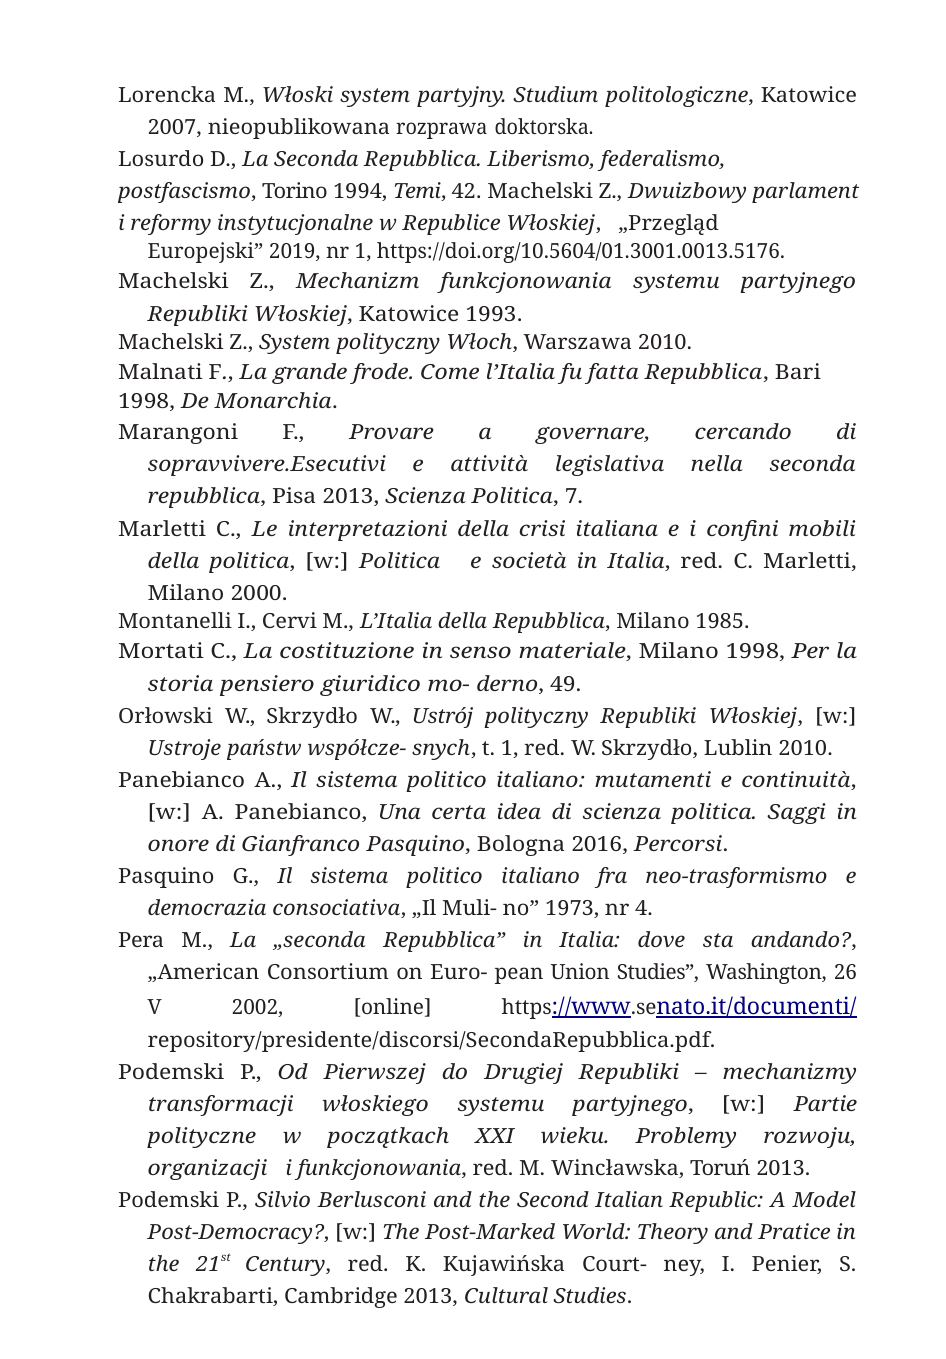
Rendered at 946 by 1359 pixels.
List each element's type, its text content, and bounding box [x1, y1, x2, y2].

text Europejski” 2019, nr 1, https://doi.org/10.5604/01.3001.0013.5176. [147, 240, 869, 263]
text Malnati F., La grande frode. Come l’Italia fu fatta Repubblica, Bari 1998, De Monarchia. [118, 357, 869, 414]
text Podemski P., Od Pierwszej do Drugiej Republiki – mechanizmy transformacji włoskiego systemu partyjnego, [w:] Partie polityczne w początkach XXI wieku. Problemy rozwoju, organizacji i funkcjonowania, red. M. Wincławska, Toruń 2013. [118, 1057, 857, 1182]
text Montanelli I., Cervi M., L’Italia della Repubblica, Milano 1985. [118, 610, 869, 633]
text Pasquino G., Il sistema politico italiano fra neo-trasformismo e democrazia consociativa, „Il Muli- no” 1973, nr 4. [118, 861, 857, 922]
text Orłowski W., Skrzydło W., Ustrój polityczny Republiki Włoskiej, [w:] Ustroje państw współcze- snych, t. 1, red. W. Skrzydło, Lublin 2010. [118, 701, 857, 761]
text Mortati C., La costituzione in senso materiale, Milano 1998, Per la storia pensiero giuridico mo- derno, 49. [118, 637, 857, 697]
text Marletti C., Le interpretazioni della crisi italiana e i confini mobili della politica, [w:] Politica e società in Italia, red. C. Marletti, Milano 2000. [118, 514, 857, 606]
text Machelski Z., Mechanizm funkcjonowania systemu partyjnego Republiki Włoskiej, Katowice 1993. [118, 267, 857, 327]
text Lorencka M., Włoski system partyjny. Studium politologiczne, Katowice 2007, nieopublikowana rozprawa doktorska. [118, 80, 857, 140]
text Podemski P., Silvio Berlusconi and the Second Italian Republic: A Model Post-Democracy?, [w:] The Post-Marked World: Theory and Pratice in the 21st Century, red. K. Kujawińska Court- ney, I. Penier, S. Chakrabarti, Cambridge 2013, Cultural Studies. [118, 1185, 857, 1310]
text Panebianco A., Il sistema politico italiano: mutamenti e continuità, [w:] A. Panebianco, Una certa idea di scienza politica. Saggi in onore di Gianfranco Pasquino, Bologna 2016, Percorsi. [118, 765, 857, 857]
text Marangoni F., Provare a governare, cercando di sopravvivere.Esecutivi e attività legislativa nella seconda repubblica, Pisa 2013, Scienza Politica, 7. [118, 417, 857, 510]
text Pera M., La „seconda Repubblica” in Italia: dove sta andando?, „American Consortium on Euro- pean Union Studies”, Washington, 26 V 2002, [online] https://www.senato.it/documenti/ repository/presidente/discorsi/SecondaRepubblica.pdf. [118, 925, 857, 1053]
text Machelski Z., System polityczny Włoch, Warszawa 2010. [118, 331, 869, 354]
text Losurdo D., La Seconda Repubblica. Liberismo, federalismo, postfascismo, Torino 1994, Temi, 42. Machelski Z., Dwuizbowy parlament i reformy instytucjonalne w Republice Włoskiej, „Przegląd [118, 144, 864, 237]
